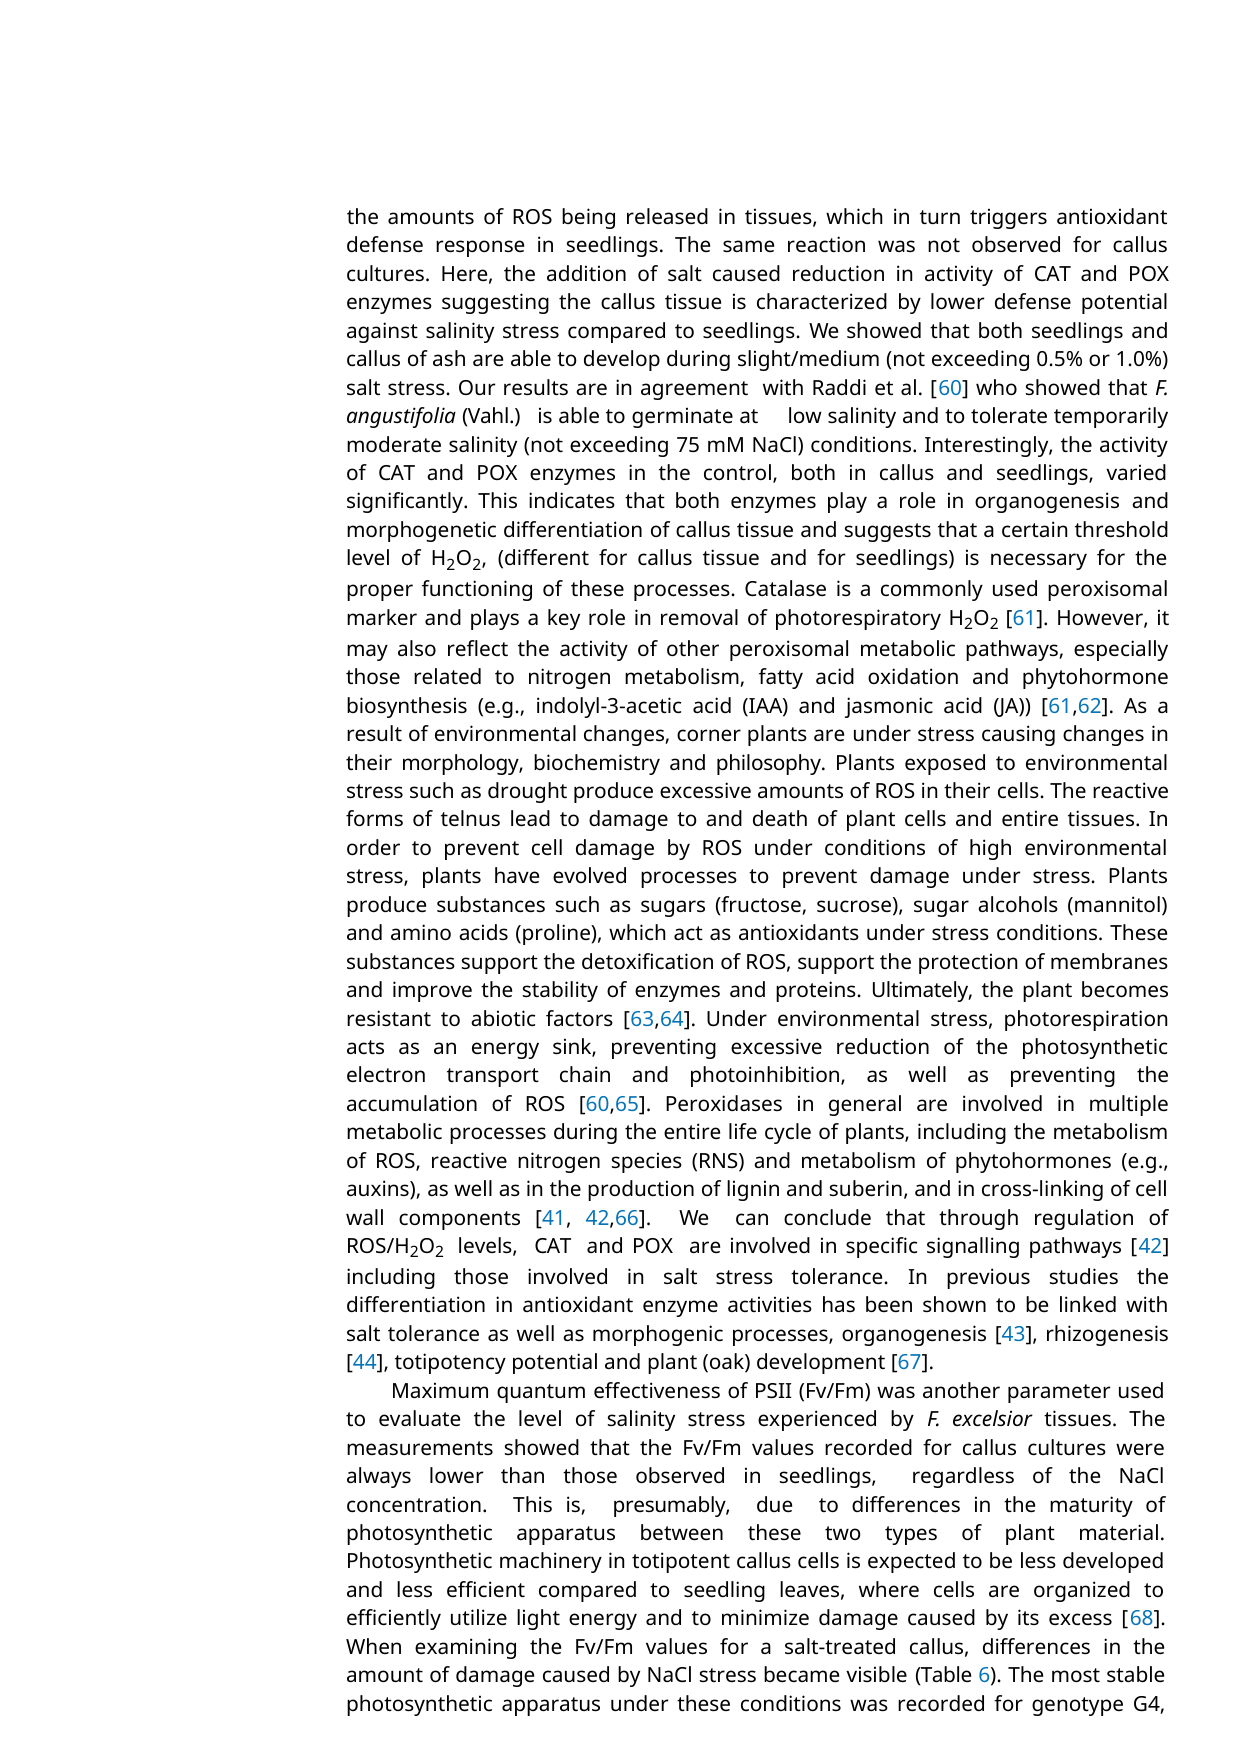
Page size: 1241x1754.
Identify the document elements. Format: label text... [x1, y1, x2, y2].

text Maximum quantum effectiveness of PSII (Fv/Fm) was another parameter used to evaluate the level of salinity stress experienced by F. excelsior tissues. The measurements showed that the Fv/Fm values recorded for callus cultures were always lower than those observed in seedlings, regardless of the NaCl concentration. This is, presumably, due to differences in the maturity of photosynthetic apparatus between these two types of plant material. Photosynthetic machinery in totipotent callus cells is expected to be less developed and less efficient compared to seedling leaves, where cells are organized to efficiently utilize light energy and to minimize damage caused by its excess [68]. When examining the Fv/Fm values for a salt-treated callus, differences in the amount of damage caused by NaCl stress became visible (Table 6). The most stable photosynthetic apparatus under these conditions was recorded for genotype G4, [346, 1376, 1166, 1717]
text the amounts of ROS being released in tissues, which in turn triggers antioxidant defense response in seedlings. The same reaction was not observed for callus cultures. Here, the addition of salt caused reduction in activity of CAT and POX enzymes suggesting the callus tissue is characterized by lower defense potential against salinity stress compared to seedlings. We showed that both seedlings and callus of ash are able to develop during slight/medium (not exceeding 0.5% or 1.0%) salt stress. Our results are in agreement with Raddi et al. [60] who showed that F. angustifolia (Vahl.) is able to germinate at low salinity and to tolerate temporarily moderate salinity (not exceeding 75 mM NaCl) conditions. Interestingly, the activity of CAT and POX enzymes in the control, both in callus and seedlings, varied significantly. This indicates that both enzymes play a role in organogenesis and morphogenetic differentiation of callus tissue and suggests that a certain threshold level of H2O2, (different for callus tissue and for seedlings) is necessary for the proper functioning of these processes. Catalase is a commonly used peroxisomal marker and plays a key role in removal of photorespiratory H2O2 [61]. However, it may also reflect the activity of other peroxisomal metabolic pathways, especially those related to nitrogen metabolism, fatty acid oxidation and phytohormone biosynthesis (e.g., indolyl-3-acetic acid (IAA) and jasmonic acid (JA)) [61,62]. As a result of environmental changes, corner plants are under stress causing changes in their morphology, biochemistry and philosophy. Plants exposed to environmental stress such as drought produce excessive amounts of ROS in their cells. The reactive forms of telnus lead to damage to and death of plant cells and entire tissues. In order to prevent cell damage by ROS under conditions of high environmental stress, plants have evolved processes to prevent damage under stress. Plants produce substances such as sugars (fructose, sucrose), sugar alcohols (mannitol) and amino acids (proline), which act as antioxidants under stress conditions. These substances support the detoxification of ROS, support the protection of membranes and improve the stability of enzymes and proteins. Ultimately, the plant becomes resistant to abiotic factors [63,64]. Under environmental stress, photorespiration acts as an energy sink, preventing excessive reduction of the photosynthetic electron transport chain and photoinhibition, as well as preventing the accumulation of ROS [60,65]. Peroxidases in general are involved in multiple metabolic processes during the entire life cycle of plants, including the metabolism of ROS, reactive nitrogen species (RNS) and metabolism of phytohormones (e.g., auxins), as well as in the production of lignin and suberin, and in cross-linking of cell wall components [41, 42,66]. We can conclude that through regulation of ROS/H2O2 levels, CAT and POX are involved in specific signalling pathways [42] including those involved in salt stress tolerance. In previous studies the differentiation in antioxidant enzyme activities has been shown to be linked with salt tolerance as well as morphogenic processes, organogenesis [43], rhizogenesis [44], totipotency potential and plant (oak) development [67]. [346, 202, 1169, 1376]
